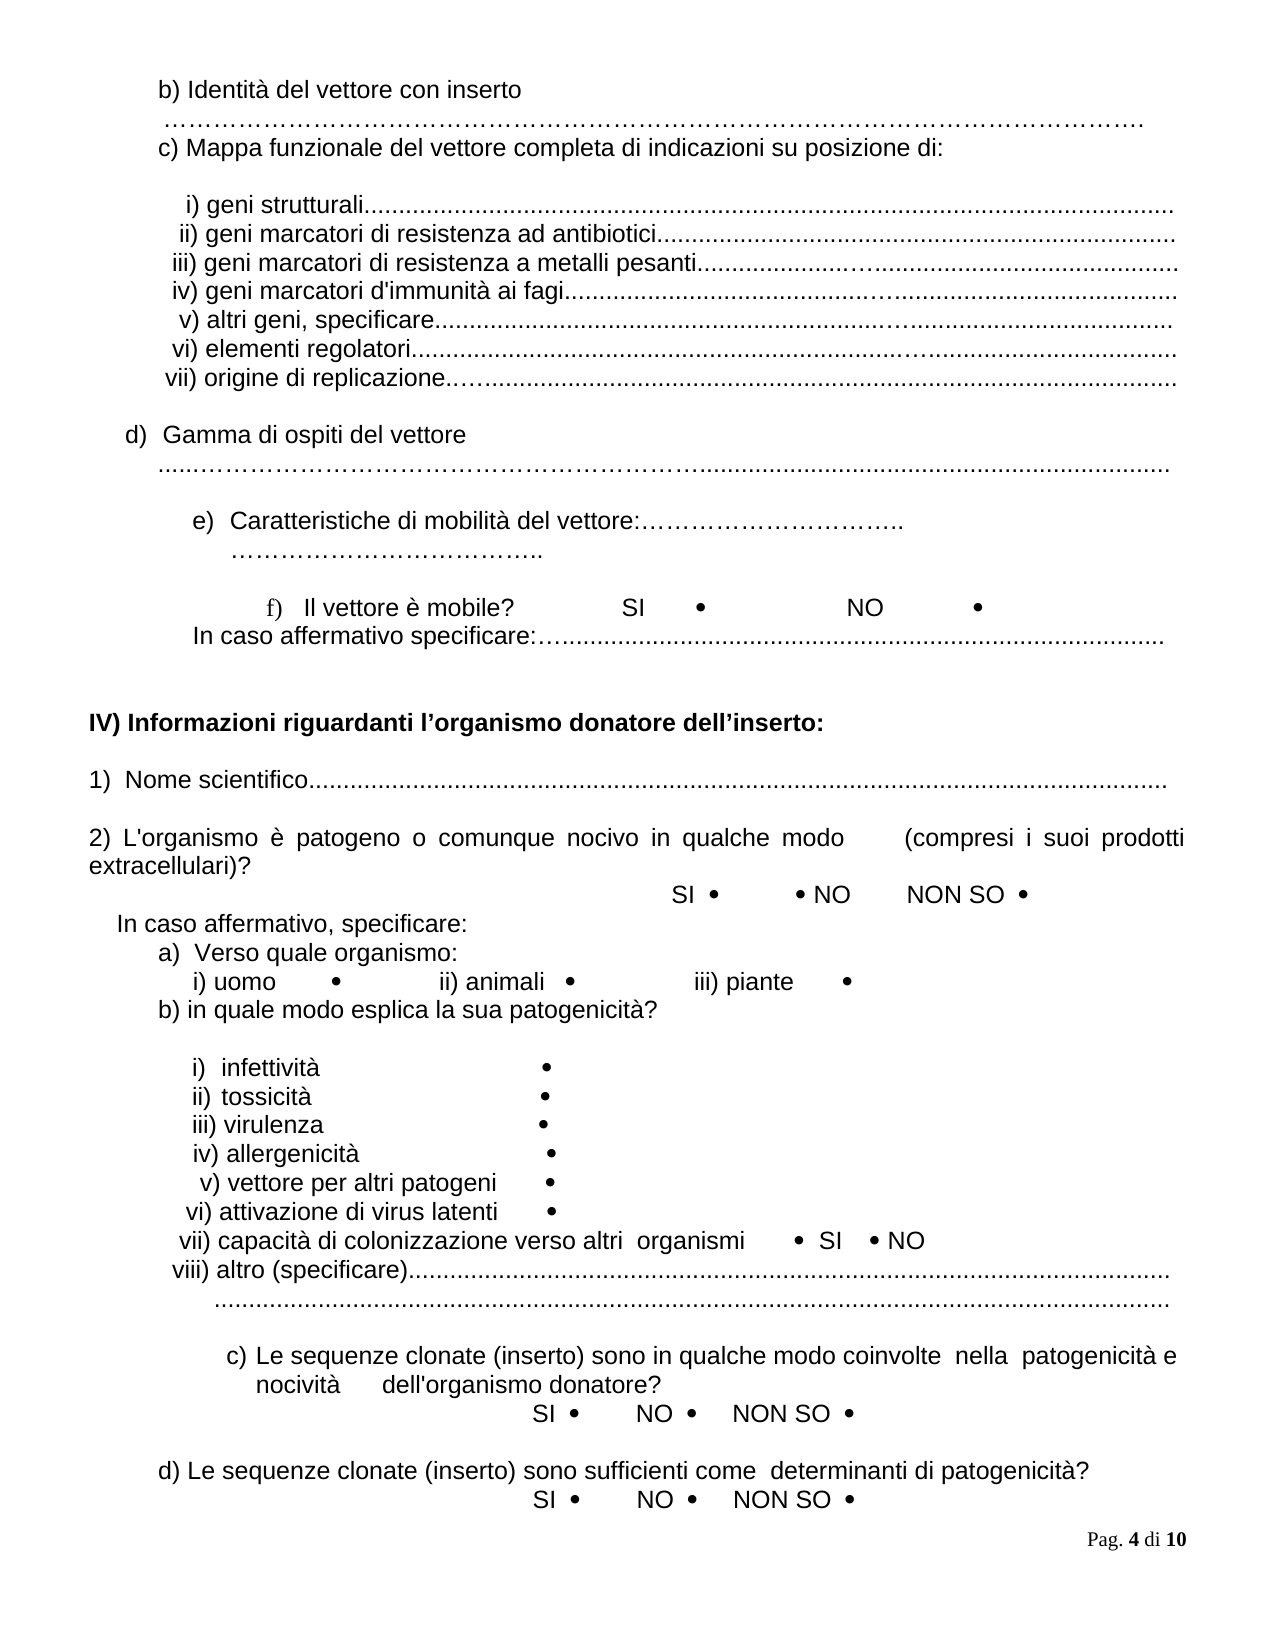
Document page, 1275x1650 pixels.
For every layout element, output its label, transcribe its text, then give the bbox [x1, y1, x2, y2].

text iv) allergenicità  [89, 1139, 1186, 1168]
text SI  NO  NON SO  [89, 1485, 1186, 1514]
text viii) altro (specificare).............................................................................................................. [89, 1255, 1186, 1283]
text i) geni strutturali..................................................................................................................... [89, 190, 1186, 219]
text SI  NO  NON SO  [157, 1398, 1186, 1427]
text vi) elementi regolatori.......................................................................….................................... [89, 334, 1186, 362]
text 2) L'organismo è patogeno o comunque nocivo in qualche modo (compresi i suoi prodotti extracellulari)? [89, 823, 1186, 880]
text ii) geni marcatori di resistenza ad antibiotici........................................................................... [89, 219, 1186, 247]
text v) altri geni, specificare.................................................................…...................................... [89, 305, 1186, 334]
text ......…………………………………………………….................................................................... [157, 449, 1186, 477]
text .......................................................................................................................................... [89, 1283, 1186, 1312]
list Caratteristiche di mobilità del vettore:…………………………..……………………………….. [192, 506, 1186, 564]
text b) in quale modo esplica la sua patogenicità? [89, 995, 1186, 1024]
text v) vettore per altri patogeni  [89, 1168, 1186, 1197]
list Le sequenze clonate (inserto) sono in qualche modo coinvolte nella patogenicità e nocività dell'organismo donatore? [226, 1341, 1186, 1398]
text d) Le sequenze clonate (inserto) sono sufficienti come determinanti di patogenicità? [89, 1456, 1186, 1485]
text a) Verso quale organismo: [89, 938, 1186, 966]
text In caso affermativo specificare:…....................................................................................... [192, 621, 1186, 650]
text iv) geni marcatori d'immunità ai fagi............................................…......................................... [89, 276, 1186, 305]
text SI   NO NON SO  [89, 880, 1186, 909]
text i) uomo  ii) animali  iii) piante  [89, 966, 1186, 995]
text In caso affermativo, specificare: [89, 909, 1186, 938]
text iii) geni marcatori di resistenza a metalli pesanti......................…............................................ [89, 247, 1186, 276]
text vi) attivazione di virus latenti  [89, 1197, 1186, 1226]
text vii) origine di replicazione..….................................................................................................... [89, 362, 1186, 391]
text IV) Informazioni riguardanti l’organismo donatore dell’inserto: [89, 708, 1186, 736]
list tossicità  [192, 1082, 1186, 1111]
list infettività  [192, 1053, 1186, 1082]
text b) Identità del vettore con inserto ………………………………………………………………………………………………………. [89, 75, 1186, 132]
list Gamma di ospiti del vettore [125, 420, 1186, 449]
list virulenza  [192, 1111, 1186, 1139]
text vii) capacità di colonizzazione verso altri organismi  SI  NO [89, 1226, 1186, 1255]
text c) Mappa funzionale del vettore completa di indicazioni su posizione di: [89, 132, 1186, 161]
list Il vettore è mobile? SI  NO  [266, 592, 1186, 621]
text 1) Nome scientifico............................................................................................................................ [89, 765, 1186, 794]
